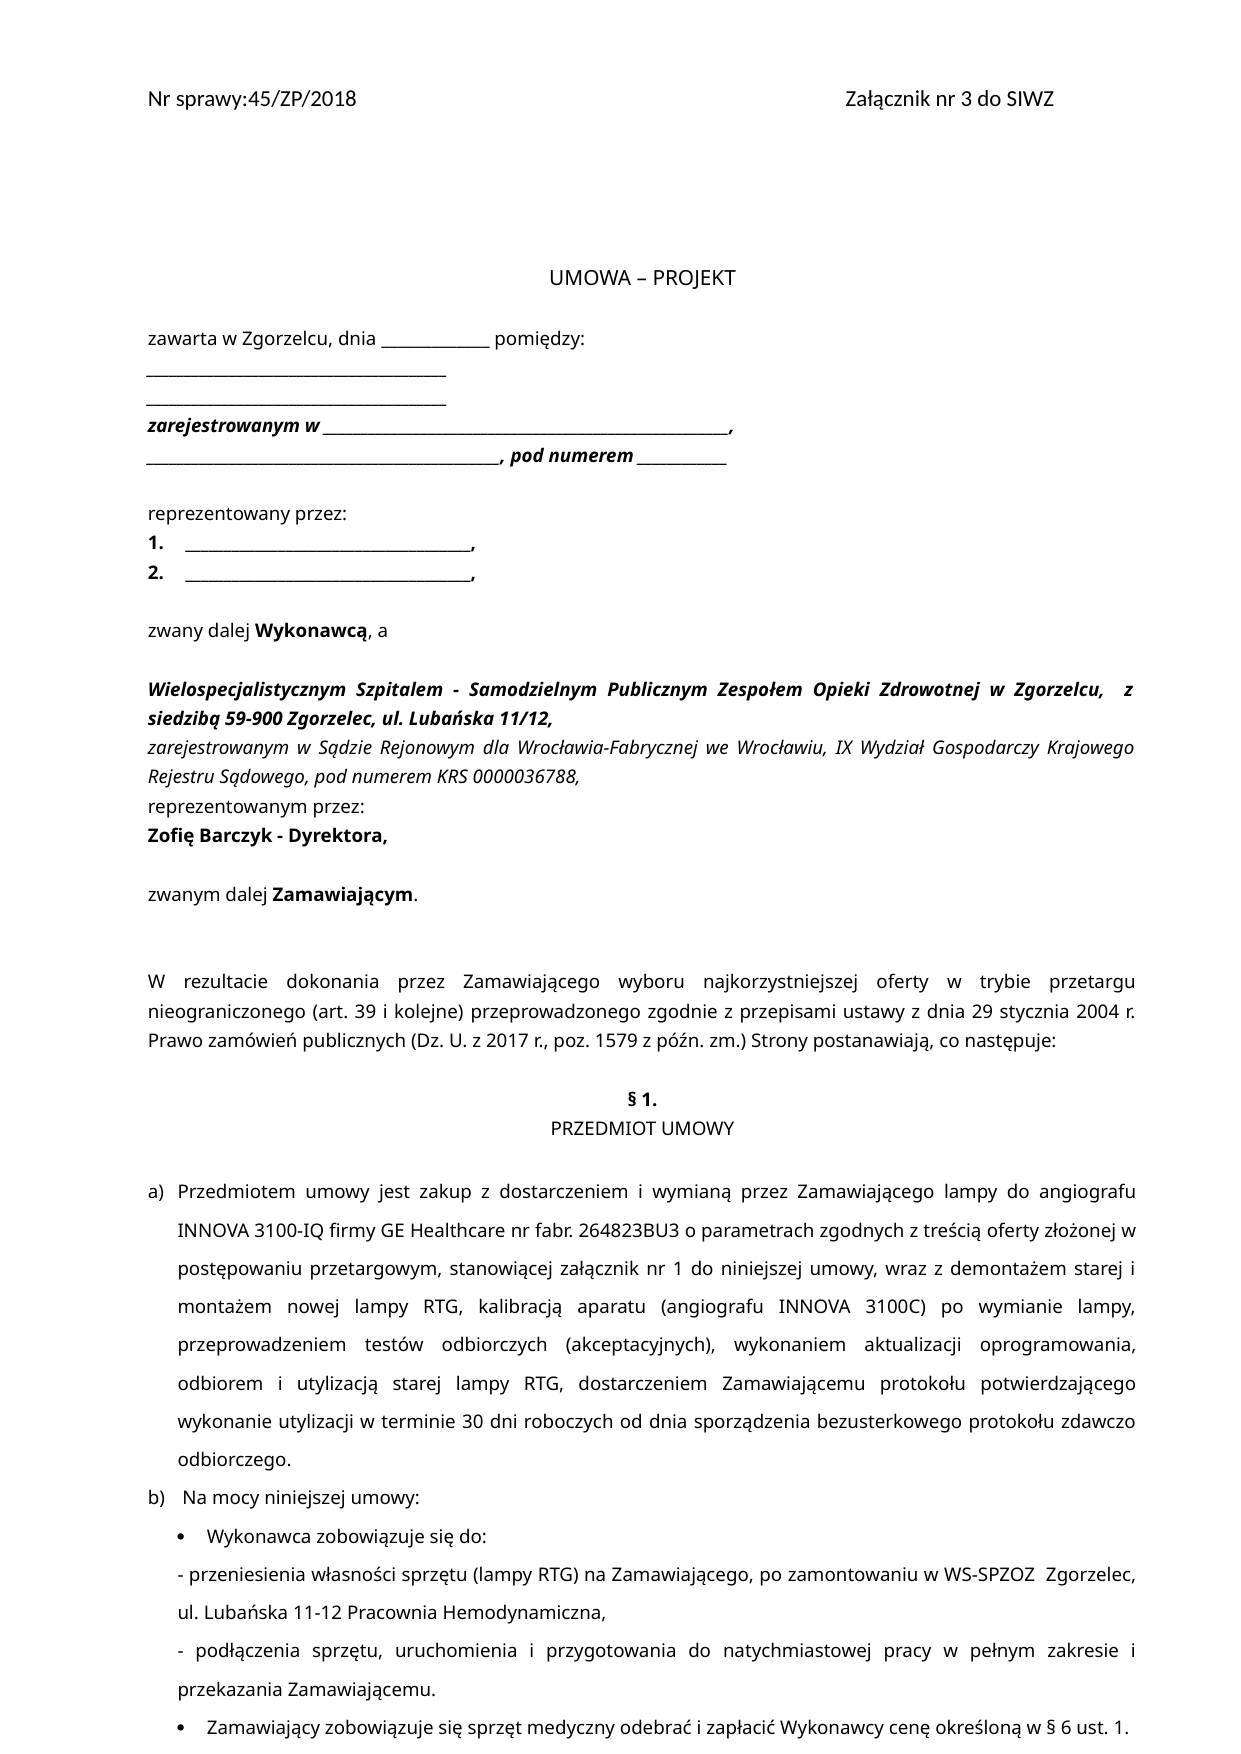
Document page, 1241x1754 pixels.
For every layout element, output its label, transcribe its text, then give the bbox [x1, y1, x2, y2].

text § 1. [148, 1086, 1137, 1111]
text _______________________________________________, pod numerem ____________ [148, 442, 1137, 467]
text zwanym dalej Zamawiającym. [148, 881, 1137, 906]
text PRZEDMIOT UMOWY [148, 1115, 1137, 1141]
text - przeniesienia własności sprzętu (lampy RTG) na Zamawiającego, po zamontowaniu w WS-SPZOZ Zgorzelec, ul. Lubańska 11-12 Pracownia Hemodynamiczna, [177, 1561, 1137, 1625]
list _____________________________________, [148, 559, 1137, 584]
list Na mocy niniejszej umowy: [148, 1485, 1137, 1510]
text reprezentowany przez: [148, 500, 1137, 526]
text Zofię Barczyk - Dyrektora, [148, 822, 1137, 848]
text zwany dalej Wykonawcą, a [148, 617, 1137, 643]
text reprezentowanym przez: [148, 793, 1137, 819]
list Wykonawca zobowiązuje się do: [177, 1523, 1137, 1548]
text W rezultacie dokonania przez Zamawiającego wyboru najkorzystniejszej oferty w trybie przetargu nieograniczonego (art. 39 i kolejne) przeprowadzonego zgodnie z przepisami ustawy z dnia 29 stycznia 2004 r. Prawo zamówień publicznych (Dz. U. z 2017 r., poz. 1579 z późn. zm.) Strony postanawiają, co następuje: [148, 969, 1137, 1053]
text zarejestrowanym w ______________________________________________________, [148, 413, 1137, 438]
list Zamawiający zobowiązuje się sprzęt medyczny odebrać i zapłacić Wykonawcy cenę określoną w § 6 ust. 1. [177, 1714, 1137, 1739]
text UMOWA – PROJEKT [148, 263, 1137, 291]
list Przedmiotem umowy jest zakup z dostarczeniem i wymianą przez Zamawiającego lampy do angiografu INNOVA 3100-IQ firmy GE Healthcare nr fabr. 264823BU3 o parametrach zgodnych z treścią oferty złożonej w postępowaniu przetargowym, stanowiącej załącznik nr 1 do niniejszej umowy, wraz z demontażem starej i montażem nowej lampy RTG, kalibracją aparatu (angiografu INNOVA 3100C) po wymianie lampy, przeprowadzeniem testów odbiorczych (akceptacyjnych), wykonaniem aktualizacji oprogramowania, odbiorem i utylizacją starej lampy RTG, dostarczeniem Zamawiającemu protokołu potwierdzającego wykonanie utylizacji w terminie 30 dni roboczych od dnia sporządzenia bezusterkowego protokołu zdawczo odbiorczego. [148, 1179, 1137, 1472]
list _____________________________________, [148, 530, 1137, 555]
text - podłączenia sprzętu, uruchomienia i przygotowania do natychmiastowej pracy w pełnym zakresie i przekazania Zamawiającemu. [177, 1638, 1137, 1701]
text Wielospecjalistycznym Szpitalem - Samodzielnym Publicznym Zespołem Opieki Zdrowotnej w Zgorzelcu, z siedzibą 59-900 Zgorzelec, ul. Lubańska 11/12, [148, 676, 1137, 731]
text zawarta w Zgorzelcu, dnia _____________ pomiędzy: [148, 325, 1137, 350]
text zarejestrowanym w Sądzie Rejonowym dla Wrocławia-Fabrycznej we Wrocławiu, IX Wydział Gospodarczy Krajowego Rejestru Sądowego, pod numerem KRS 0000036788, [148, 734, 1137, 789]
text ________________________________________ [148, 354, 1137, 379]
text ________________________________________ [148, 383, 1137, 409]
